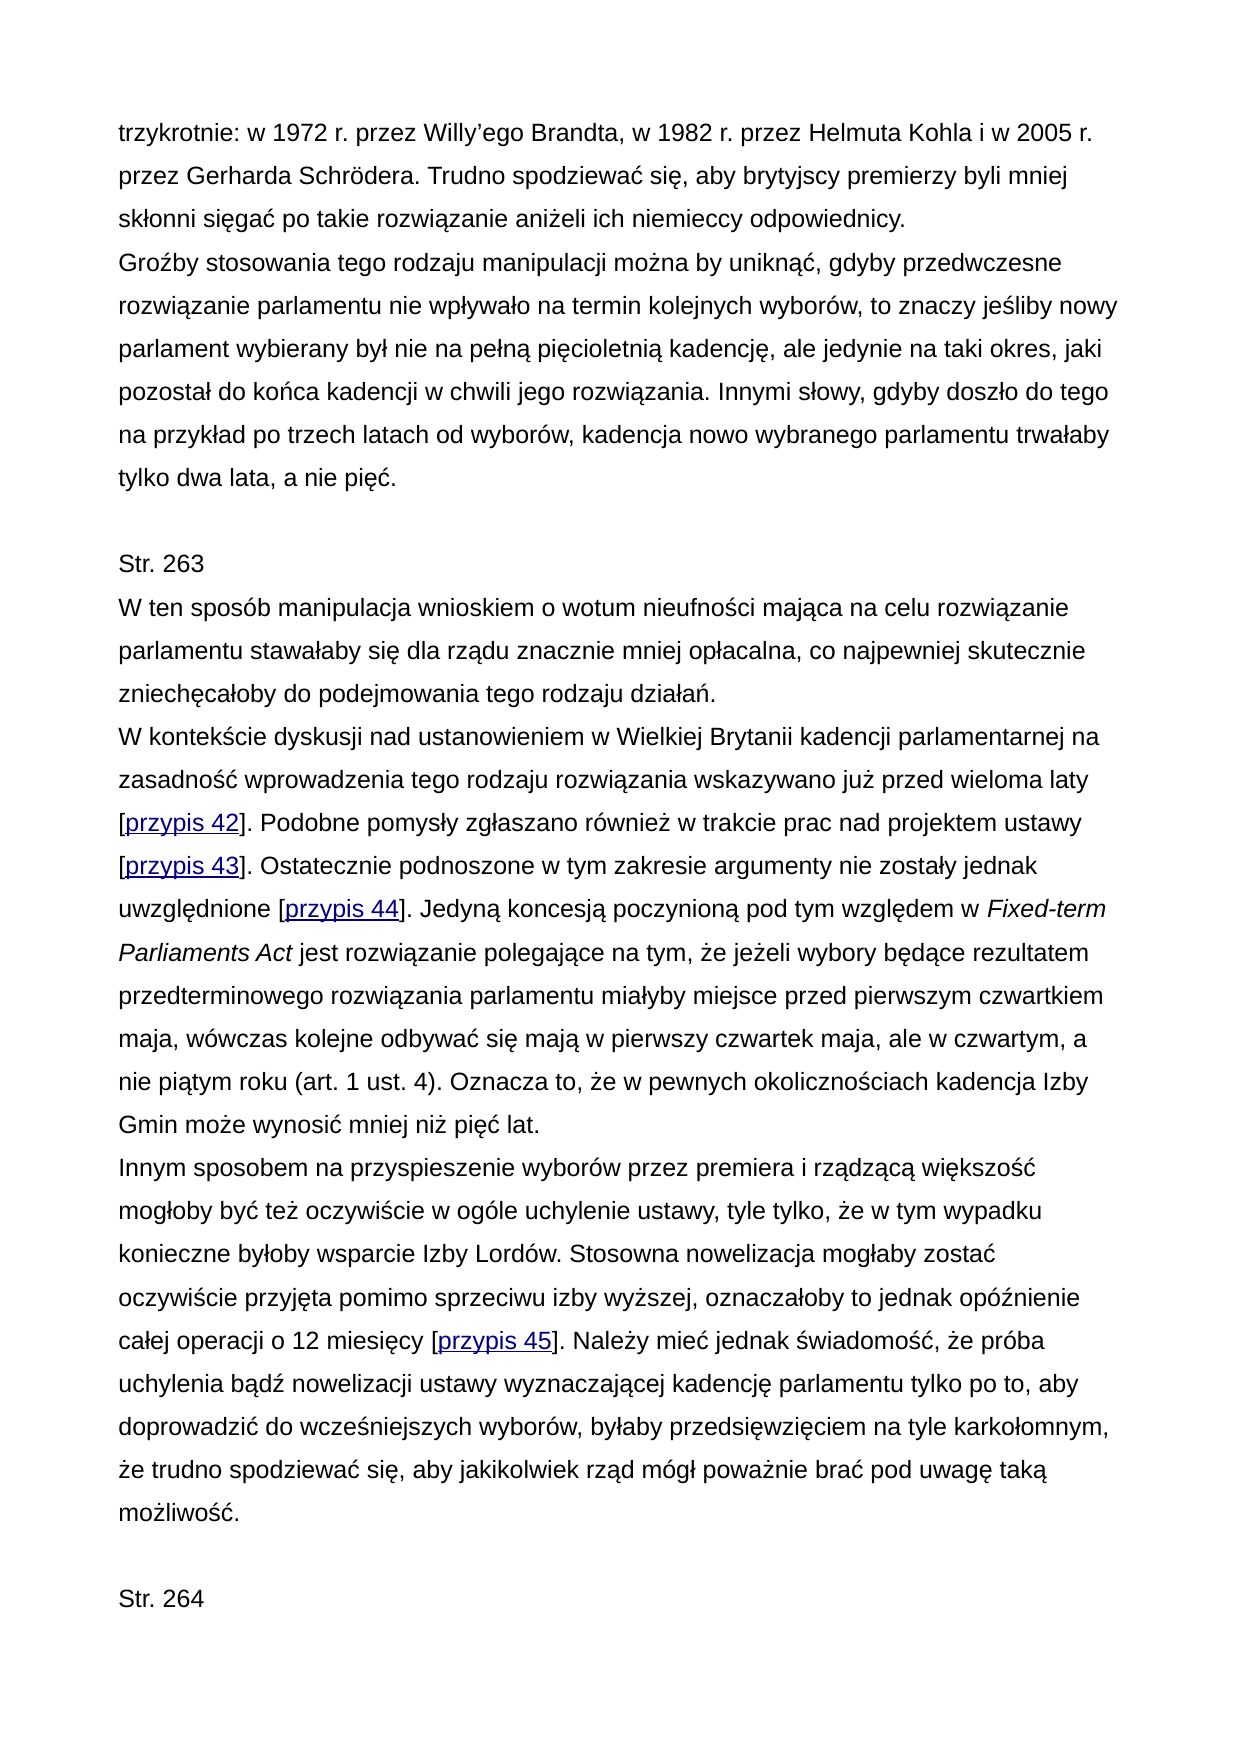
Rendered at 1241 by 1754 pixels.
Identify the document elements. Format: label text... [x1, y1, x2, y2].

text Str. 263 [118, 549, 1122, 578]
text Str. 264 [118, 1584, 1122, 1613]
text Groźby stosowania tego rodzaju manipulacji można by uniknąć, gdyby przedwczesne rozwiązanie parlamentu nie wpływało na termin kolejnych wyborów, to znaczy jeśliby nowy parlament wybierany był nie na pełną pięcioletnią kadencję, ale jedynie na taki okres, jaki pozostał do końca kadencji w chwili jego rozwiązania. Innymi słowy, gdyby doszło do tego na przykład po trzech latach od wyborów, kadencja nowo wybranego parlamentu trwałaby tylko dwa lata, a nie pięć. [118, 247, 1122, 492]
text trzykrotnie: w 1972 r. przez Willy’ego Brandta, w 1982 r. przez Helmuta Kohla i w 2005 r. przez Gerharda Schrödera. Trudno spodziewać się, aby brytyjscy premierzy byli mniej skłonni sięgać po takie rozwiązanie aniżeli ich niemieccy odpowiednicy. [118, 118, 1122, 233]
text W kontekście dyskusji nad ustanowieniem w Wielkiej Brytanii kadencji parlamentarnej na zasadność wprowadzenia tego rodzaju rozwiązania wskazywano już przed wieloma laty [przypis 42]. Podobne pomysły zgłaszano również w trakcie prac nad projektem ustawy [przypis 43]. Ostatecznie podnoszone w tym zakresie argumenty nie zostały jednak uwzględnione [przypis 44]. Jedyną koncesją poczynioną pod tym względem w Fixed-term Parliaments Act jest rozwiązanie polegające na tym, że jeżeli wybory będące rezultatem przedterminowego rozwiązania parlamentu miałyby miejsce przed pierwszym czwartkiem maja, wówczas kolejne odbywać się mają w pierwszy czwartek maja, ale w czwartym, a nie piątym roku (art. 1 ust. 4). Oznacza to, że w pewnych okolicznościach kadencja Izby Gmin może wynosić mniej niż pięć lat. [118, 722, 1122, 1139]
text W ten sposób manipulacja wnioskiem o wotum nieufności mająca na celu rozwiązanie parlamentu stawałaby się dla rządu znacznie mniej opłacalna, co najpewniej skutecznie zniechęcałoby do podejmowania tego rodzaju działań. [118, 592, 1122, 707]
text Innym sposobem na przyspieszenie wyborów przez premiera i rządzącą większość mogłoby być też oczywiście w ogóle uchylenie ustawy, tyle tylko, że w tym wypadku konieczne byłoby wsparcie Izby Lordów. Stosowna nowelizacja mogłaby zostać oczywiście przyjęta pomimo sprzeciwu izby wyższej, oznaczałoby to jednak opóźnienie całej operacji o 12 miesięcy [przypis 45]. Należy mieć jednak świadomość, że próba uchylenia bądź nowelizacji ustawy wyznaczającej kadencję parlamentu tylko po to, aby doprowadzić do wcześniejszych wyborów, byłaby przedsięwzięciem na tyle karkołomnym, że trudno spodziewać się, aby jakikolwiek rząd mógł poważnie brać pod uwagę taką możliwość. [118, 1153, 1122, 1527]
